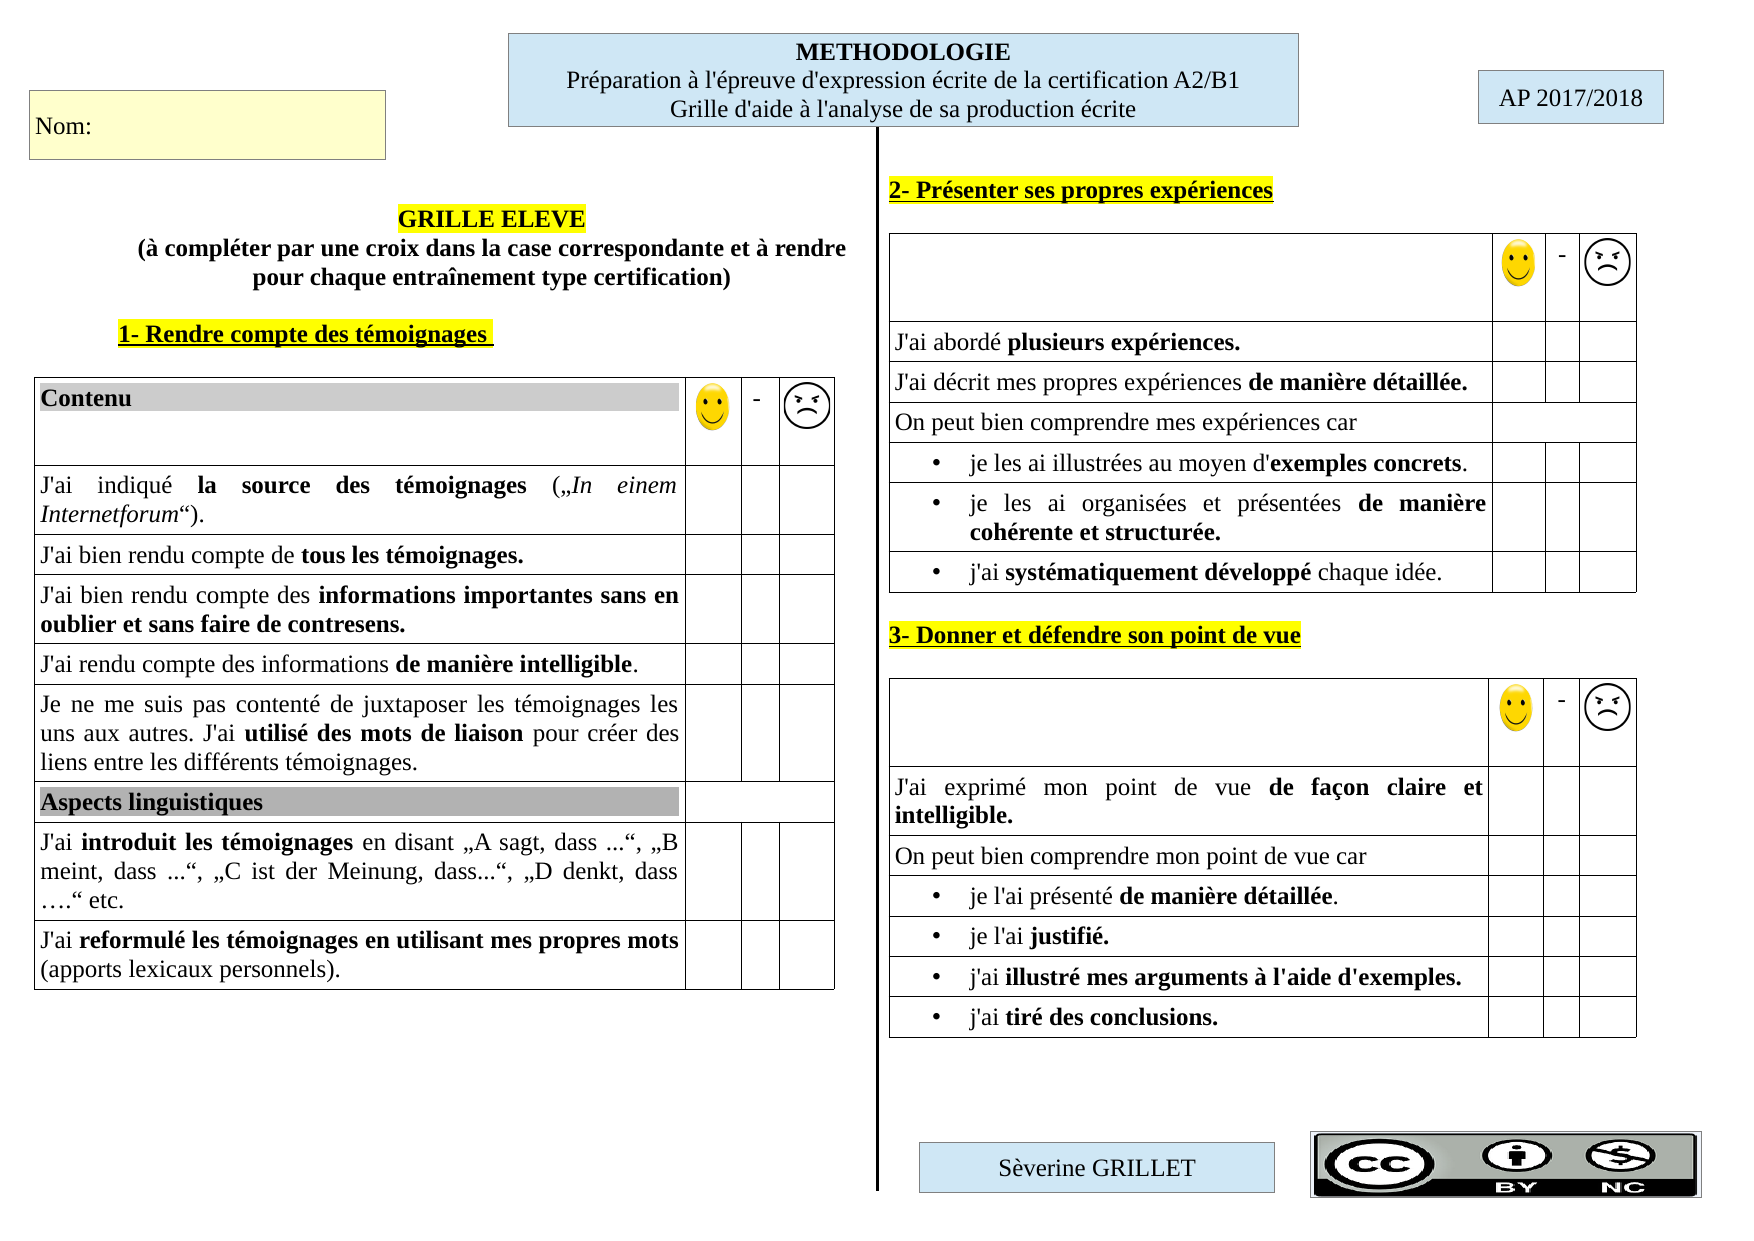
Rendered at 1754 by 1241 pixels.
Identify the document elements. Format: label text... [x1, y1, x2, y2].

table_cell J'ai indiqué la source des témoignages („In einem Internetforum“). [35, 466, 685, 534]
table_cell [742, 685, 779, 781]
table_header [1580, 679, 1636, 766]
table_header - [742, 378, 779, 465]
table_cell [742, 921, 779, 988]
table_cell [1580, 876, 1636, 916]
table_cell [1544, 917, 1579, 956]
picture [1311, 1132, 1701, 1197]
table_cell [1544, 876, 1579, 916]
table_cell [1546, 552, 1579, 592]
table_header [1489, 679, 1543, 766]
table_cell [780, 823, 834, 919]
table_cell [1489, 997, 1543, 1037]
table_cell [780, 466, 834, 534]
table_cell [1493, 362, 1545, 402]
table_cell [686, 466, 741, 534]
table_cell [1489, 957, 1543, 996]
table_cell On peut bien comprendre mon point de vue car [890, 836, 1488, 875]
table_cell [686, 575, 741, 643]
table_cell [1493, 403, 1636, 442]
table_cell Je ne me suis pas contenté de juxtaposer les témoignages les uns aux autres. J'ai utilisé des mots de liaison pour créer des liens entre les différents témoignages. [35, 685, 685, 781]
table_header [780, 378, 834, 465]
table_cell [1493, 483, 1545, 551]
table_cell je l'ai présenté de manière détaillée. [890, 876, 1488, 916]
table_cell [742, 535, 779, 574]
table_cell [1546, 362, 1579, 402]
table_cell J'ai introduit les témoignages en disant „A sagt, dass ...“, „B meint, dass ...“, „C ist der Meinung, dass...“, „D denkt, dass ….“ etc. [35, 823, 685, 919]
table_cell j'ai tiré des conclusions. [890, 997, 1488, 1037]
table_cell [1544, 836, 1579, 875]
table_cell J'ai exprimé mon point de vue de façon claire et intelligible. [890, 767, 1488, 835]
table_header [686, 378, 741, 465]
table_cell [1489, 767, 1543, 835]
text 2- Présenter ses propres expériences [889, 176, 1636, 204]
table_cell J'ai décrit mes propres expériences de manière détaillée. [890, 362, 1492, 402]
table_cell [1580, 997, 1636, 1037]
table_cell [1580, 552, 1636, 592]
table_cell [1580, 362, 1636, 402]
table_cell [742, 823, 779, 919]
table_cell J'ai rendu compte des informations de manière intelligible. [35, 644, 685, 683]
table_header Contenu [35, 378, 685, 465]
picture [695, 382, 730, 431]
table_cell J'ai abordé plusieurs expériences. [890, 322, 1492, 361]
table_cell [1489, 836, 1543, 875]
text (à compléter par une croix dans la case correspondante et à rendre pour chaque entraînement type certification) [118, 233, 865, 291]
table_cell [780, 644, 834, 683]
table_cell [742, 466, 779, 534]
table_cell J'ai reformulé les témoignages en utilisant mes propres mots (apports lexicaux personnels). [35, 921, 685, 988]
table_header - [1546, 234, 1579, 321]
table_cell [1580, 957, 1636, 996]
table_cell [1546, 483, 1579, 551]
table_cell J'ai bien rendu compte des informations importantes sans en oublier et sans faire de contresens. [35, 575, 685, 643]
table_cell [1580, 443, 1636, 482]
picture [1501, 238, 1536, 287]
table_cell [686, 685, 741, 781]
text 3- Donner et défendre son point de vue [889, 621, 1636, 649]
table_cell [686, 535, 741, 574]
picture [1499, 683, 1533, 732]
table_cell j'ai illustré mes arguments à l'aide d'exemples. [890, 957, 1488, 996]
picture [783, 382, 831, 429]
table_header [890, 679, 1488, 766]
table_cell [1580, 917, 1636, 956]
table_cell [1493, 443, 1545, 482]
table_cell [1489, 917, 1543, 956]
picture [1584, 683, 1631, 731]
text GRILLE ELEVE [118, 204, 865, 233]
table_cell [1546, 322, 1579, 361]
table_cell [686, 644, 741, 683]
table_cell [780, 575, 834, 643]
table_cell [1544, 997, 1579, 1037]
table_cell [1580, 836, 1636, 875]
table_cell [686, 921, 741, 988]
table_cell [1580, 767, 1636, 835]
table_cell je les ai organisées et présentées de manière cohérente et structurée. [890, 483, 1492, 551]
table_cell [742, 644, 779, 683]
table_cell je l'ai justifié. [890, 917, 1488, 956]
table_header [1493, 234, 1545, 321]
text 1- Rendre compte des témoignages [118, 319, 865, 348]
table_cell [1489, 876, 1543, 916]
table_header [1580, 234, 1636, 321]
table_cell [780, 921, 834, 988]
table_cell [686, 782, 834, 822]
table_cell j'ai systématiquement développé chaque idée. [890, 552, 1492, 592]
table_cell [780, 685, 834, 781]
picture [1584, 238, 1631, 286]
table_cell [742, 575, 779, 643]
table_cell [1544, 957, 1579, 996]
table_cell [780, 535, 834, 574]
table_cell [1546, 443, 1579, 482]
table_cell Aspects linguistiques [35, 782, 685, 822]
table_cell J'ai bien rendu compte de tous les témoignages. [35, 535, 685, 574]
table_cell [1544, 767, 1579, 835]
table_header [890, 234, 1492, 321]
table_cell On peut bien comprendre mes expériences car [890, 403, 1492, 442]
table_cell [686, 823, 741, 919]
table_cell je les ai illustrées au moyen d'exemples concrets. [890, 443, 1492, 482]
table_cell [1580, 322, 1636, 361]
table_header - [1544, 679, 1579, 766]
table_cell [1493, 322, 1545, 361]
table_cell [1493, 552, 1545, 592]
table_cell [1580, 483, 1636, 551]
